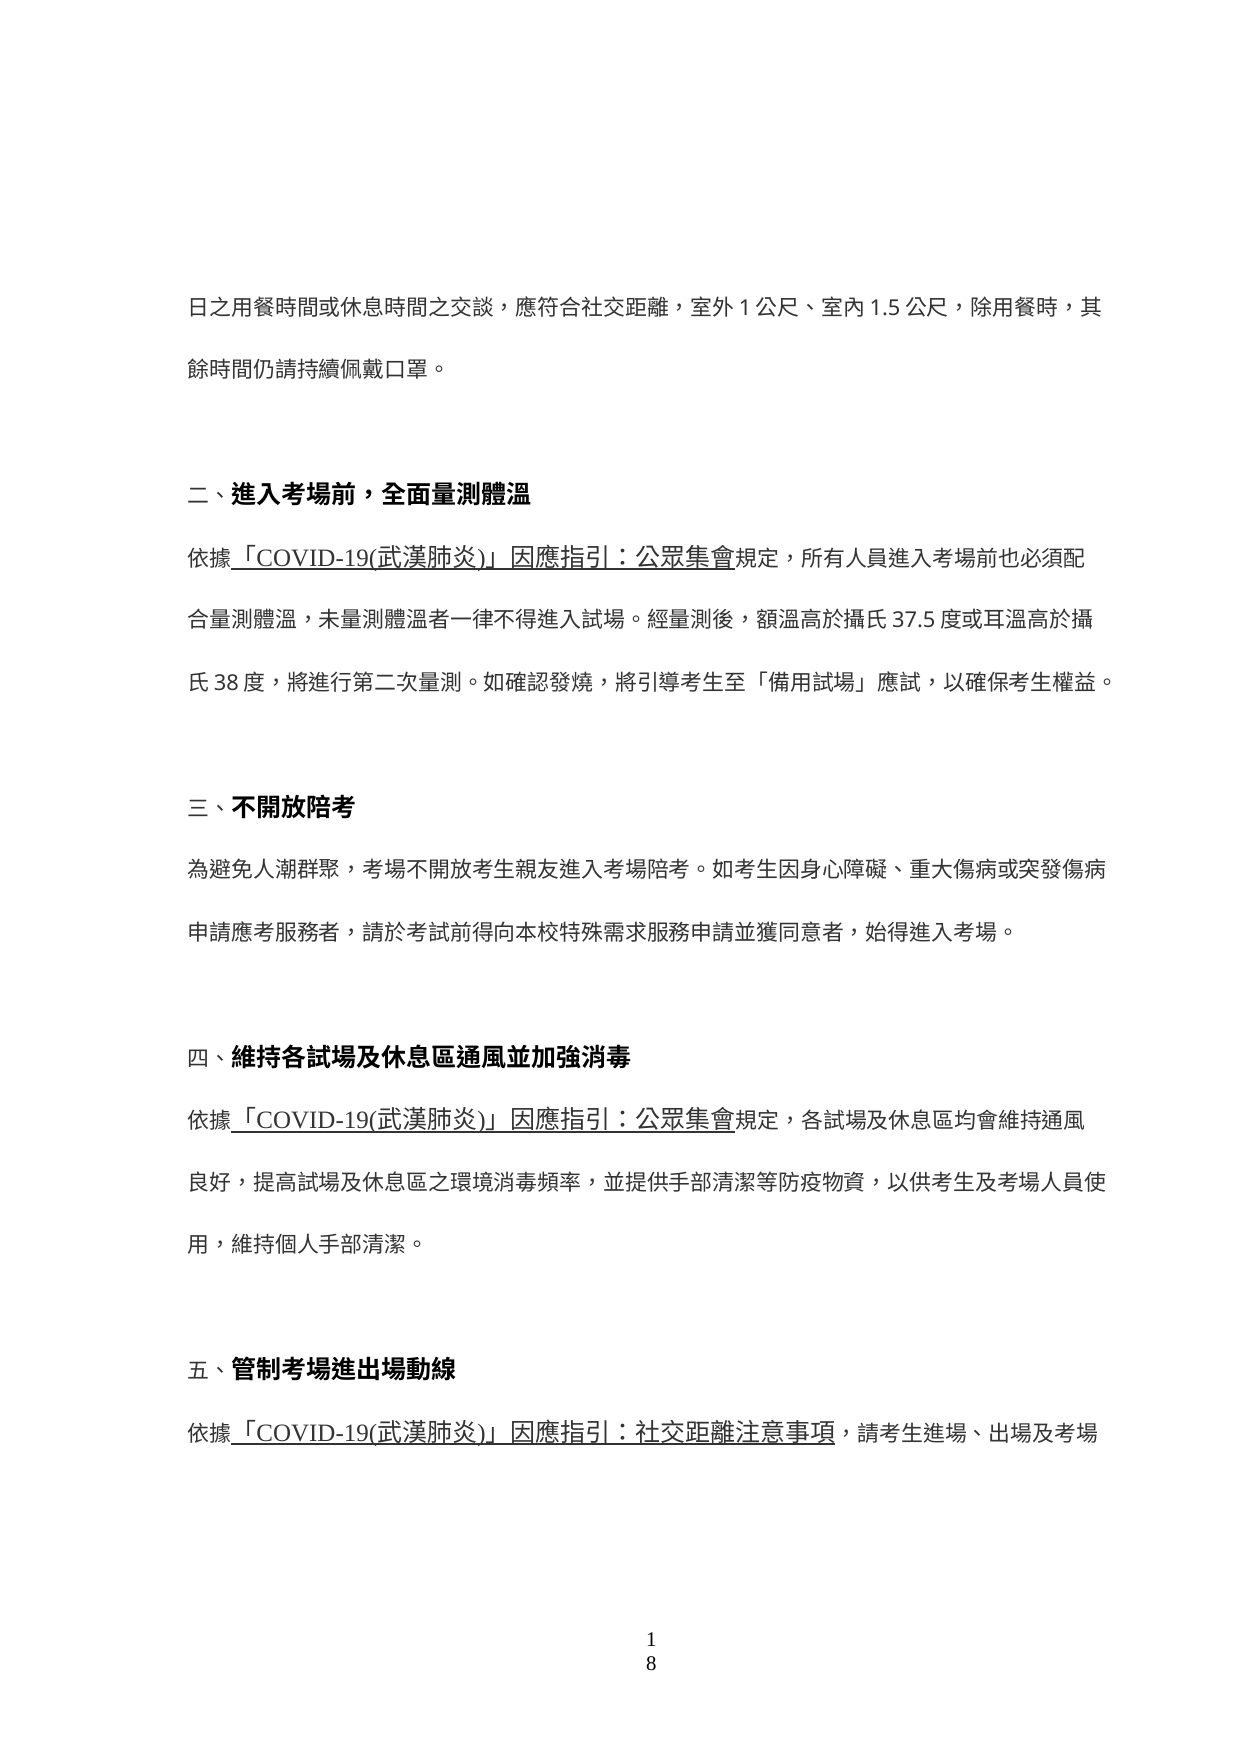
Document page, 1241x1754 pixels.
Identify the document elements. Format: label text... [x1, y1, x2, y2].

text 進入試場時應佩戴口罩，如經勸導或處置仍不佩戴口罩，禁止進入試場。其他試場內防疫規範，依據「COVID-19(武漢肺炎)」因應指引：社交距離注意事項其相關規範，例如：甄試當日之用餐時間或休息時間之交談，應符合社交距離，室外1公尺、室內1.5公尺，除用餐時，其餘時間仍請持續佩戴口罩。 二、進入考場前，全面量測體溫 依據「COVID-19(武漢肺炎)」因應指引：公眾集會規定，所有人員進入考場前也必須配合量測體溫，未量測體溫者一律不得進入試場。經量測後，額溫高於攝氏37.5度或耳溫高於攝氏38度，將進行第二次量測。如確認發燒，將引導考生至「備用試場」應試，以確保考生權益。 三、不開放陪考 為避免人潮群聚，考場不開放考生親友進入考場陪考。如考生因身心障礙、重大傷病或突發傷病申請應考服務者，請於考試前得向本校特殊需求服務申請並獲同意者，始得進入考場。 四、維持各試場及休息區通風並加強消毒 依據「COVID-19(武漢肺炎)」因應指引：公眾集會規定，各試場及休息區均會維持通風良好，提高試場及休息區之環境消毒頻率，並提供手部清潔等防疫物資，以供考生及考場人員使用，維持個人手部清潔。 五、管制考場進出場動線 依據「COVID-19(武漢肺炎)」因應指引：社交距離注意事項，請考生進場、出場及考場內部移動動線，應符合社交距離，室外1公尺、室內1.5公尺，落實防疫工作。 六、確保整體考生應試健康與安全 [187, 264, 1106, 1451]
